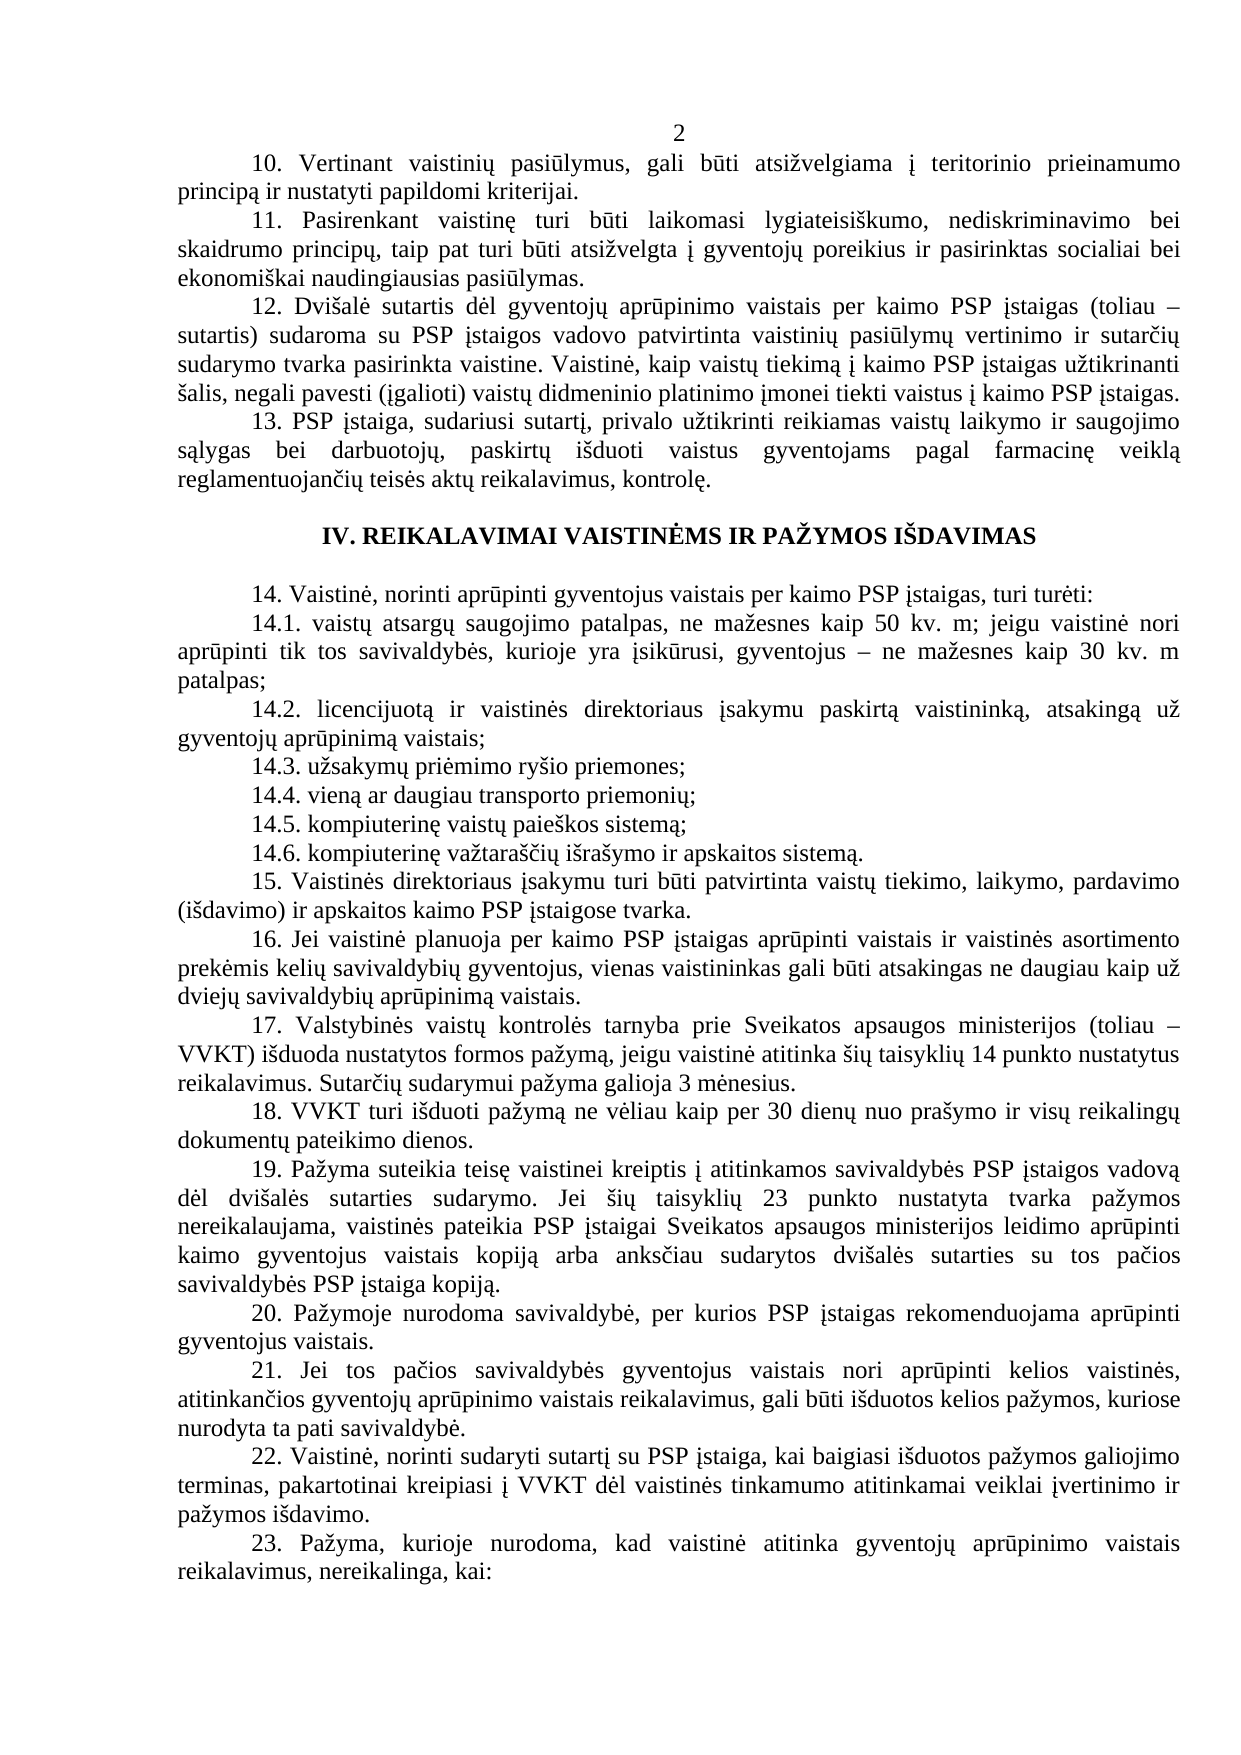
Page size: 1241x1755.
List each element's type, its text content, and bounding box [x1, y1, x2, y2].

text 16. Jei vaistinė planuoja per kaimo PSP įstaigas aprūpinti vaistais ir vaistinės asortimento prekėmis kelių savivaldybių gyventojus, vienas vaistininkas gali būti atsakingas ne daugiau kaip už dviejų savivaldybių aprūpinimą vaistais. [177, 924, 1181, 1010]
text 17. Valstybinės vaistų kontrolės tarnyba prie Sveikatos apsaugos ministerijos (toliau – VVKT) išduoda nustatytos formos pažymą, jeigu vaistinė atitinka šių taisyklių 14 punkto nustatytus reikalavimus. Sutarčių sudarymui pažyma galioja 3 mėnesius. [177, 1010, 1181, 1096]
text 14.2. licencijuotą ir vaistinės direktoriaus įsakymu paskirtą vaistininką, atsakingą už gyventojų aprūpinimą vaistais; [177, 694, 1181, 751]
text 15. Vaistinės direktoriaus įsakymu turi būti patvirtinta vaistų tiekimo, laikymo, pardavimo (išdavimo) ir apskaitos kaimo PSP įstaigose tvarka. [177, 866, 1181, 924]
text 14.6. kompiuterinę važtaraščių išrašymo ir apskaitos sistemą. [177, 838, 1181, 866]
text 18. VVKT turi išduoti pažymą ne vėliau kaip per 30 dienų nuo prašymo ir visų reikalingų dokumentų pateikimo dienos. [177, 1096, 1181, 1154]
text 14.5. kompiuterinę vaistų paieškos sistemą; [177, 809, 1181, 838]
text IV. REIKALAVIMAI VAISTINĖMS IR PAŽYMOS IŠDAVIMAS [177, 521, 1181, 550]
text 13. PSP įstaiga, sudariusi sutartį, privalo užtikrinti reikiamas vaistų laikymo ir saugojimo sąlygas bei darbuotojų, paskirtų išduoti vaistus gyventojams pagal farmacinę veiklą reglamentuojančių teisės aktų reikalavimus, kontrolę. [177, 406, 1181, 493]
text 22. Vaistinė, norinti sudaryti sutartį su PSP įstaiga, kai baigiasi išduotos pažymos galiojimo terminas, pakartotinai kreipiasi į VVKT dėl vaistinės tinkamumo atitinkamai veiklai įvertinimo ir pažymos išdavimo. [177, 1441, 1181, 1528]
text 23. Pažyma, kurioje nurodoma, kad vaistinė atitinka gyventojų aprūpinimo vaistais reikalavimus, nereikalinga, kai: [177, 1528, 1181, 1585]
text 19. Pažyma suteikia teisę vaistinei kreiptis į atitinkamos savivaldybės PSP įstaigos vadovą dėl dvišalės sutarties sudarymo. Jei šių taisyklių 23 punkto nustatyta tvarka pažymos nereikalaujama, vaistinės pateikia PSP įstaigai Sveikatos apsaugos ministerijos leidimo aprūpinti kaimo gyventojus vaistais kopiją arba anksčiau sudarytos dvišalės sutarties su tos pačios savivaldybės PSP įstaiga kopiją. [177, 1154, 1181, 1298]
text 11. Pasirenkant vaistinę turi būti laikomasi lygiateisiškumo, nediskriminavimo bei skaidrumo principų, taip pat turi būti atsižvelgta į gyventojų poreikius ir pasirinktas socialiai bei ekonomiškai naudingiausias pasiūlymas. [177, 205, 1181, 291]
text 14.4. vieną ar daugiau transporto priemonių; [177, 780, 1181, 809]
text 14. Vaistinė, norinti aprūpinti gyventojus vaistais per kaimo PSP įstaigas, turi turėti: [177, 579, 1181, 608]
text 10. Vertinant vaistinių pasiūlymus, gali būti atsižvelgiama į teritorinio prieinamumo principą ir nustatyti papildomi kriterijai. [177, 148, 1181, 205]
text 21. Jei tos pačios savivaldybės gyventojus vaistais nori aprūpinti kelios vaistinės, atitinkančios gyventojų aprūpinimo vaistais reikalavimus, gali būti išduotos kelios pažymos, kuriose nurodyta ta pati savivaldybė. [177, 1355, 1181, 1441]
text 14.1. vaistų atsargų saugojimo patalpas, ne mažesnes kaip 50 kv. m; jeigu vaistinė nori aprūpinti tik tos savivaldybės, kurioje yra įsikūrusi, gyventojus – ne mažesnes kaip 30 kv. m patalpas; [177, 608, 1181, 694]
text 14.3. užsakymų priėmimo ryšio priemones; [177, 751, 1181, 780]
text 20. Pažymoje nurodoma savivaldybė, per kurios PSP įstaigas rekomenduojama aprūpinti gyventojus vaistais. [177, 1298, 1181, 1355]
text 12. Dvišalė sutartis dėl gyventojų aprūpinimo vaistais per kaimo PSP įstaigas (toliau – sutartis) sudaroma su PSP įstaigos vadovo patvirtinta vaistinių pasiūlymų vertinimo ir sutarčių sudarymo tvarka pasirinkta vaistine. Vaistinė, kaip vaistų tiekimą į kaimo PSP įstaigas užtikrinanti šalis, negali pavesti (įgalioti) vaistų didmeninio platinimo įmonei tiekti vaistus į kaimo PSP įstaigas. [177, 291, 1181, 406]
